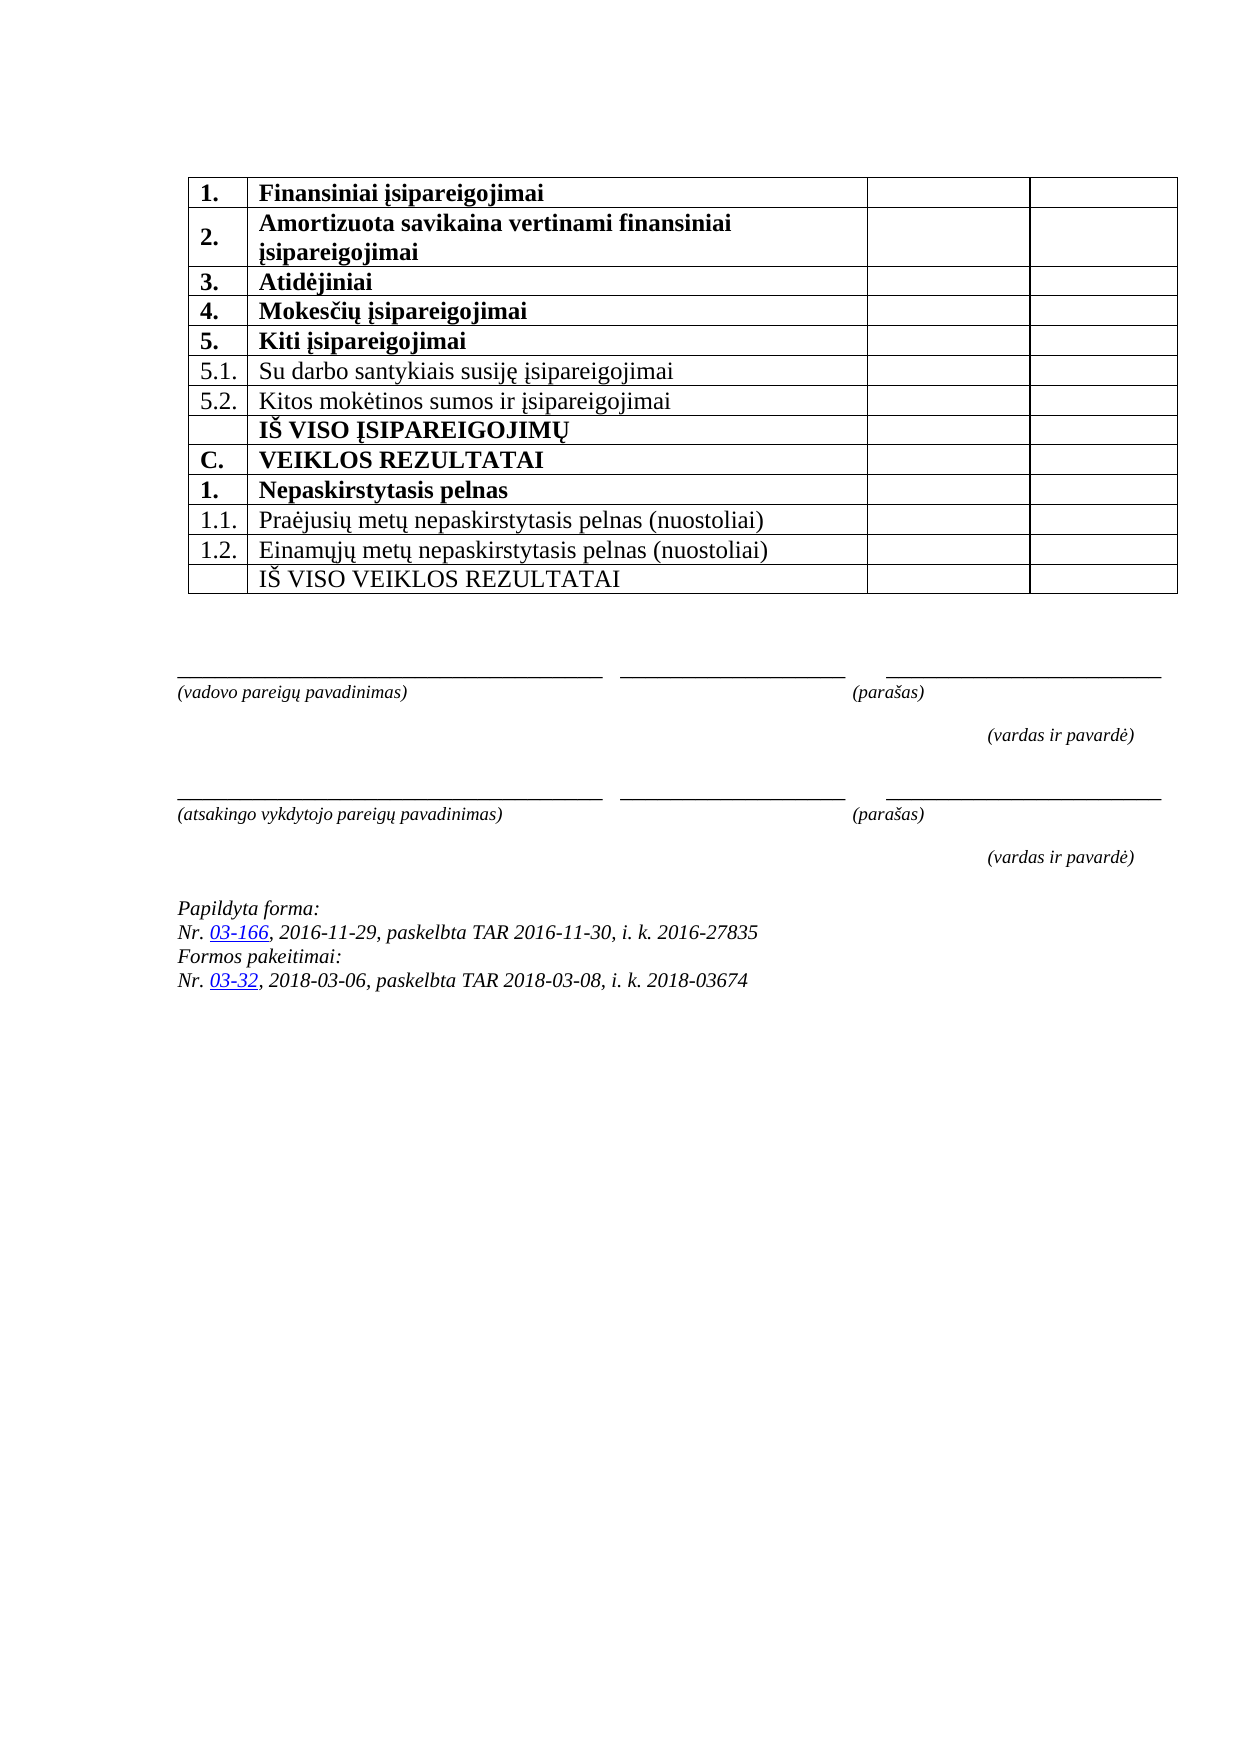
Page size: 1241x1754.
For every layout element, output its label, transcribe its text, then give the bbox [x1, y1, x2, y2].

table_cell [868, 475, 1029, 504]
table_cell [1031, 267, 1177, 295]
table_cell Amortizuota savikaina vertinami finansiniai įsipareigojimai [248, 208, 867, 266]
table_cell [868, 296, 1029, 325]
table_cell [1031, 535, 1177, 563]
table_cell [1031, 475, 1177, 504]
table_cell [1031, 386, 1177, 414]
table_cell 1. [189, 475, 247, 504]
table_cell 2. [189, 208, 247, 266]
table_cell 1.1. [189, 505, 247, 534]
table_cell [868, 386, 1029, 414]
table_cell 5. [189, 326, 247, 355]
table_cell [868, 208, 1029, 266]
table_cell [1031, 296, 1177, 325]
text Papildyta forma: [177, 896, 1181, 920]
table_cell [1031, 416, 1177, 444]
table_cell 4. [189, 296, 247, 325]
table_cell Einamųjų metų nepaskirstytasis pelnas (nuostoliai) [248, 535, 867, 563]
table_cell 1. [189, 178, 247, 207]
text Nr. 03-166, 2016-11-29, paskelbta TAR 2016-11-30, i. k. 2016-27835 [177, 920, 1181, 944]
table_cell Mokesčių įsipareigojimai [248, 296, 867, 325]
table_cell [868, 445, 1029, 474]
table_cell [1031, 565, 1177, 593]
text __________________________________ __________________ ______________________ [177, 652, 1181, 681]
table_cell [868, 505, 1029, 534]
table_cell [868, 326, 1029, 355]
table_cell Finansiniai įsipareigojimai [248, 178, 867, 207]
table_cell 1.2. [189, 535, 247, 563]
table_cell [1031, 178, 1177, 207]
table_cell 3. [189, 267, 247, 295]
table_cell [1031, 356, 1177, 385]
table_cell [189, 416, 247, 444]
table_cell Nepaskirstytasis pelnas [248, 475, 867, 504]
table_cell [868, 565, 1029, 593]
table_cell Atidėjiniai [248, 267, 867, 295]
table_cell [868, 535, 1029, 563]
text __________________________________ __________________ ______________________ [177, 774, 1181, 803]
table_cell IŠ VISO ĮSIPAREIGOJIMŲ [248, 416, 867, 444]
table_cell [1031, 208, 1177, 266]
table_cell IŠ VISO VEIKLOS REZULTATAI [248, 565, 867, 593]
table_cell 5.2. [189, 386, 247, 414]
table_cell [868, 267, 1029, 295]
table_cell [868, 416, 1029, 444]
table_cell Su darbo santykiais susiję įsipareigojimai [248, 356, 867, 385]
table_cell [868, 178, 1029, 207]
table_cell Kiti įsipareigojimai [248, 326, 867, 355]
table_cell [868, 356, 1029, 385]
text (vadovo pareigų pavadinimas) (parašas) (vardas ir pavardė) [177, 681, 1181, 745]
text Nr. 03-32, 2018-03-06, paskelbta TAR 2018-03-08, i. k. 2018-03674 [177, 968, 1181, 992]
text Formos pakeitimai: [177, 944, 1181, 968]
table_cell C. [189, 445, 247, 474]
table_cell [1031, 326, 1177, 355]
table_cell Kitos mokėtinos sumos ir įsipareigojimai [248, 386, 867, 414]
table_cell [1031, 445, 1177, 474]
text (atsakingo vykdytojo pareigų pavadinimas) (parašas) (vardas ir pavardė) [177, 803, 1181, 867]
table_cell Praėjusių metų nepaskirstytasis pelnas (nuostoliai) [248, 505, 867, 534]
table_cell VEIKLOS REZULTATAI [248, 445, 867, 474]
table_cell 5.1. [189, 356, 247, 385]
table_cell [1031, 505, 1177, 534]
table_cell [189, 565, 247, 593]
